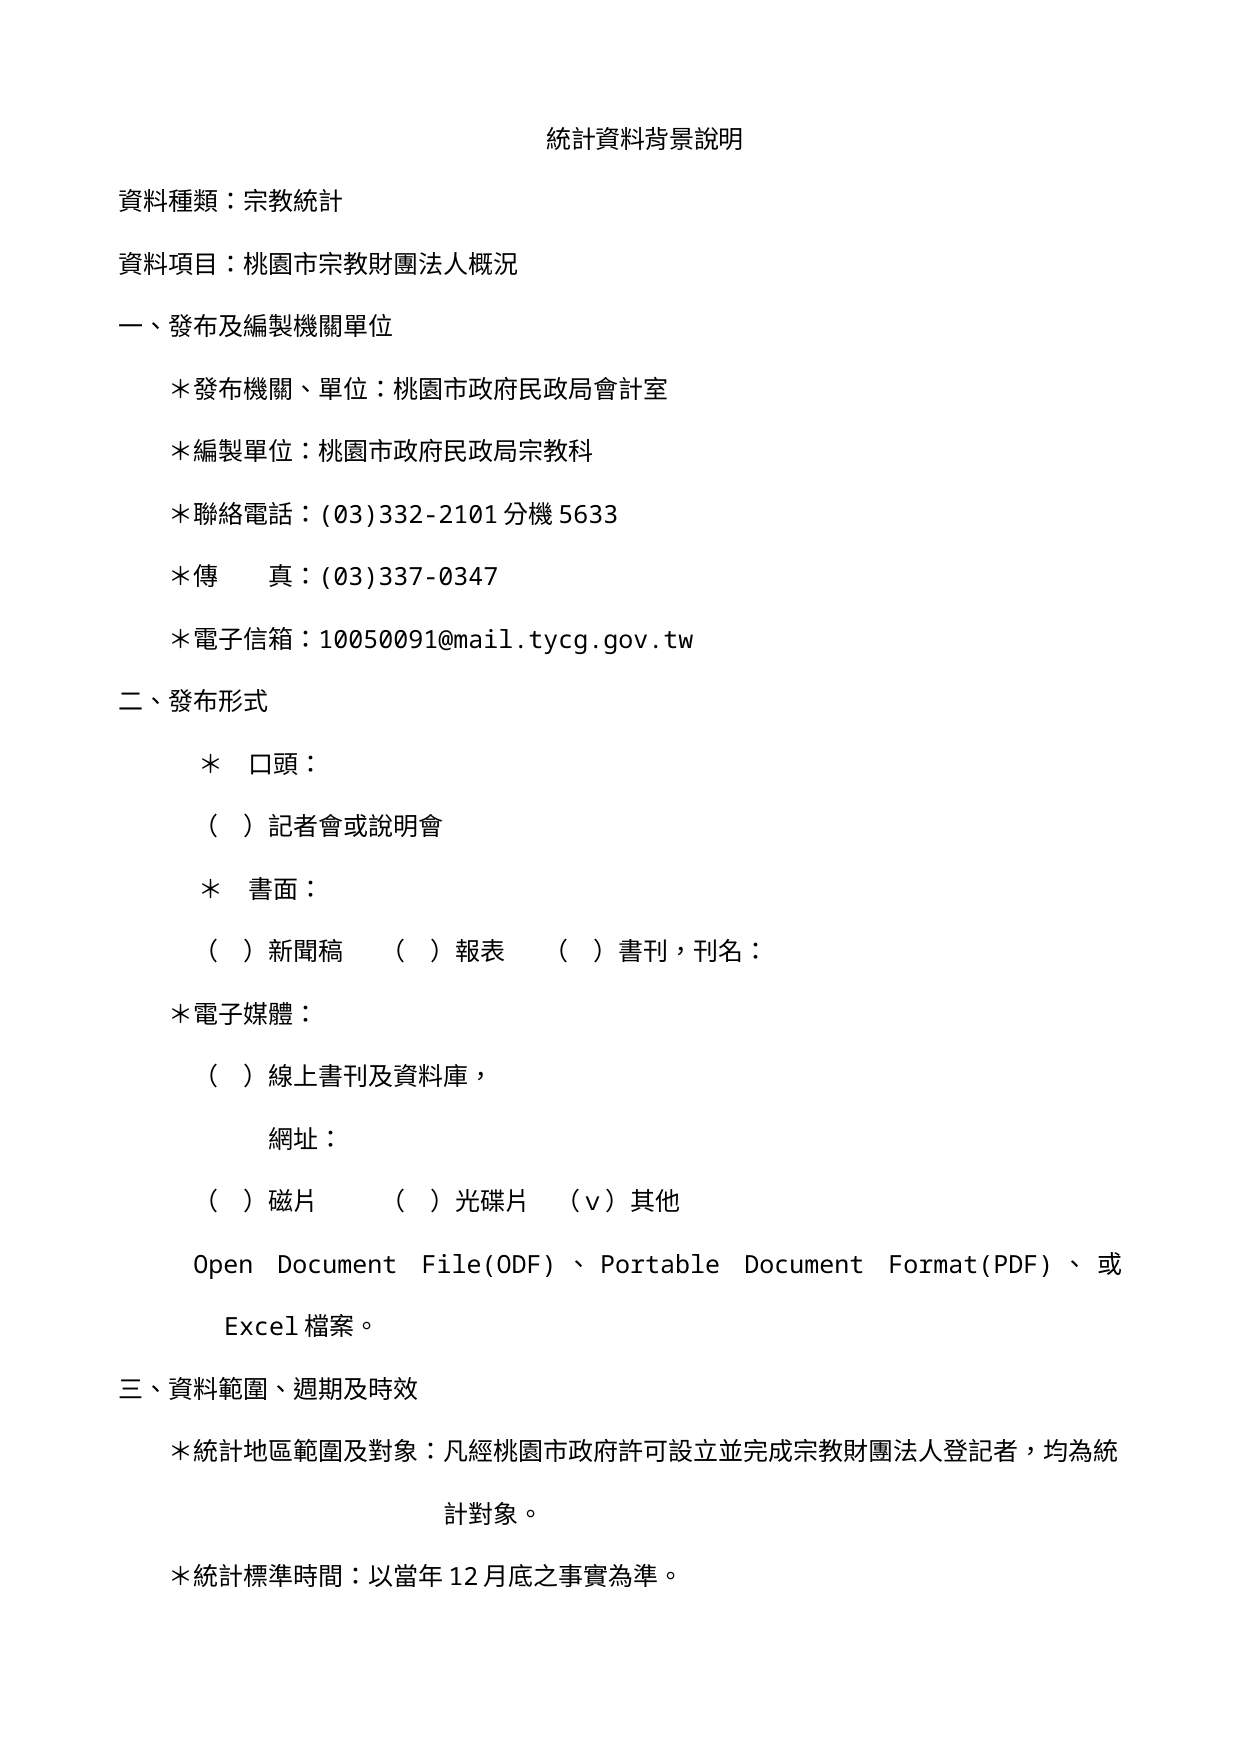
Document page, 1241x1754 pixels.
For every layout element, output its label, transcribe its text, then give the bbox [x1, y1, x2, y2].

text （ ）磁片 （ ）光碟片 （ｖ）其他 [193, 1158, 1122, 1221]
text 網址： [193, 1096, 1122, 1158]
text 統計資料背景說明 [168, 96, 1122, 158]
text 資料項目：桃園市宗教財團法人概況 [118, 221, 1122, 283]
text 三、資料範圍、週期及時效 [118, 1346, 1122, 1408]
text 二、發布形式 [118, 658, 1122, 721]
text （ ）記者會或說明會 [193, 783, 1122, 846]
text ＊統計標準時間：以當年12月底之事實為準。 [168, 1533, 1122, 1596]
text 一、發布及編製機關單位 [118, 283, 1122, 346]
text （ ）新聞稿 （ ）報表 （ ）書刊，刊名： [193, 908, 1122, 971]
text （ ）線上書刊及資料庫， [193, 1033, 1122, 1096]
text ＊電子信箱：10050091@mail.tycg.gov.tw [168, 596, 1122, 658]
text Open Document File(ODF)、Portable Document Format(PDF)、或Excel檔案。 [193, 1221, 1122, 1346]
text ＊統計地區範圍及對象：凡經桃園市政府許可設立並完成宗教財團法人登記者，均為統計對象。 [168, 1408, 1122, 1533]
text ＊編製單位：桃園市政府民政局宗教科 [168, 408, 1122, 471]
text ＊電子媒體： [168, 971, 1122, 1033]
text 資料種類：宗教統計 [118, 158, 1122, 221]
text ＊聯絡電話：(03)332-2101分機5633 [168, 471, 1122, 533]
list 口頭： [198, 721, 1122, 783]
list 書面： [198, 846, 1122, 908]
text ＊傳 真：(03)337-0347 [168, 533, 1122, 596]
text ＊發布機關、單位：桃園市政府民政局會計室 [168, 346, 1122, 408]
